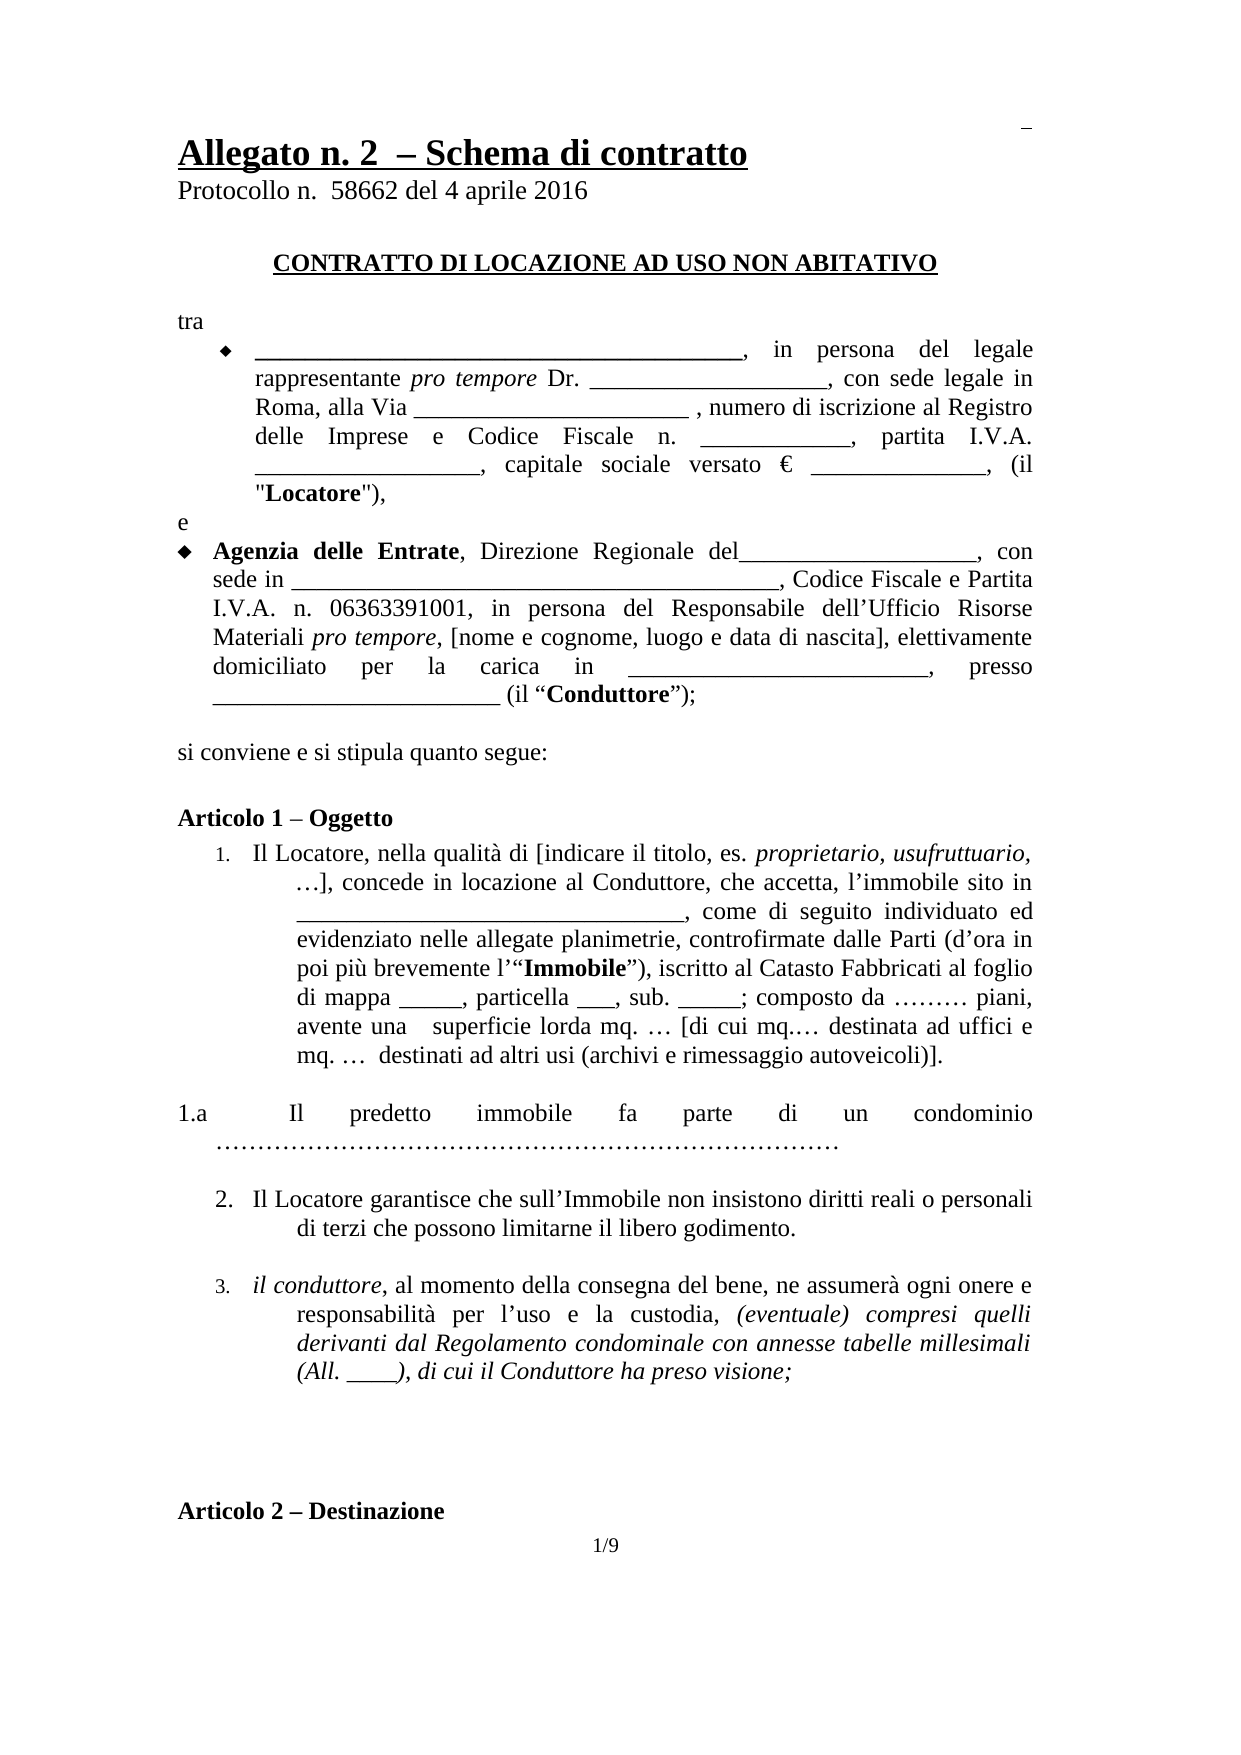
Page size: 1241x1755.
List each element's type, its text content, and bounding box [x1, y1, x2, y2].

text Allegato n. 2 – Schema di contratto [177, 131, 1033, 174]
text Articolo 2 – Destinazione [177, 1496, 1033, 1525]
text si conviene e si stipula quanto segue: [177, 737, 1033, 766]
list Il Locatore, nella qualità di [indicare il titolo, es. proprietario, usufruttuario,…], concede in locazione al Conduttore, che accetta, l’immobile sito in _______________________________, come di seguito individuato ed evidenziato nelle allegate planimetrie, controfirmate dalle Parti (d’ora in poi più brevemente l’“Immobile”), iscritto al Catasto Fabbricati al foglio di mappa _____, particella ___, sub. _____; composto da ……… piani, avente una superficie lorda mq. … [di cui mq.… destinata ad uffici e mq. … destinati ad altri usi (archivi e rimessaggio autoveicoli)]. [215, 838, 1033, 1069]
text CONTRATTO DI LOCAZIONE AD USO NON ABITATIVO [177, 248, 1033, 277]
text e [177, 507, 1033, 536]
list il conduttore, al momento della consegna del bene, ne assumerà ogni onere e responsabilità per l’uso e la custodia, (eventuale) compresi quelli derivanti dal Regolamento condominale con annesse tabelle millesimali (All. ____), di cui il Conduttore ha preso visione; [215, 1270, 1033, 1385]
list _______________________________________, in persona del legale rappresentante pro tempore Dr. ___________________, con sede legale in Roma, alla Via ______________________ , numero di iscrizione al Registro delle Imprese e Codice Fiscale n. ____________, partita I.V.A. __________________, capitale sociale versato € ______________, (il "Locatore"), [219, 334, 1033, 507]
text Protocollo n. 58662 del 4 aprile 2016 [177, 174, 1033, 205]
list Agenzia delle Entrate, Direzione Regionale del___________________, con sede in _______________________________________, Codice Fiscale e Partita I.V.A. n. 06363391001, in persona del Responsabile dell’Ufficio Risorse Materiali pro tempore, [nome e cognome, luogo e data di nascita], elettivamente domiciliato per la carica in ________________________, presso _______________________ (il “Conduttore”); [177, 536, 1033, 708]
list Il Locatore garantisce che sull’Immobile non insistono diritti reali o personali di terzi che possono limitarne il libero godimento. [215, 1184, 1033, 1241]
text tra [177, 306, 1033, 334]
subtitle Articolo 1 – Oggetto [177, 803, 1033, 832]
text 1.a Il predetto immobile fa parte di un condominio ………………………………………………………………… [177, 1098, 1033, 1155]
